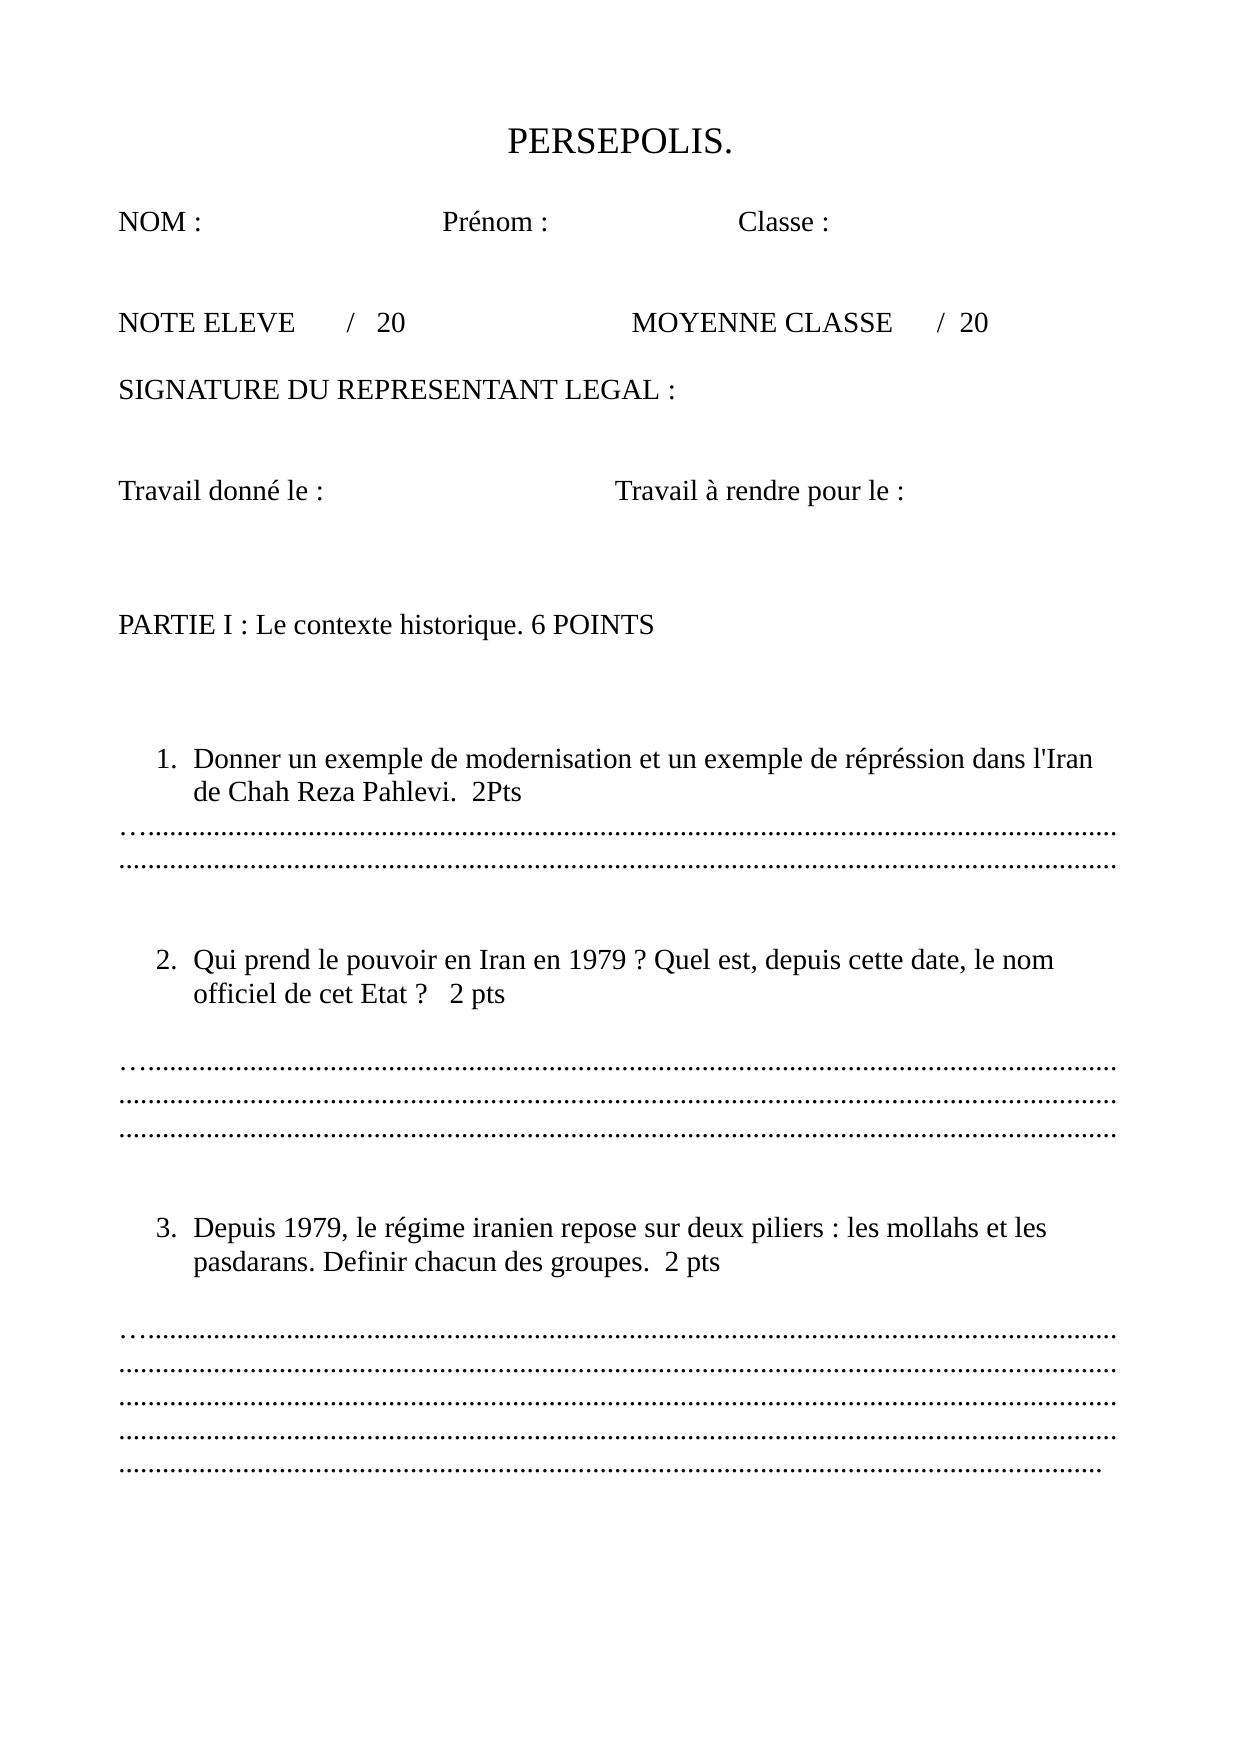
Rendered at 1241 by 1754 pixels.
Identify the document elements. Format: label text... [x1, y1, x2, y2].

text NOM : Prénom : Classe : [118, 204, 1122, 238]
list Qui prend le pouvoir en Iran en 1979 ? Quel est, depuis cette date, le nom officiel de cet Etat ? 2 pts [156, 942, 1122, 1009]
text PERSEPOLIS. [118, 118, 1122, 161]
text SIGNATURE DU REPRESENTANT LEGAL : [118, 372, 1122, 406]
text …....................................................................................................................................................................................................................................................................................................................................................................................................................... [118, 1043, 1122, 1143]
list Donner un exemple de modernisation et un exemple de répréssion dans l'Iran de Chah Reza Pahlevi. 2Pts [156, 741, 1122, 808]
text NOTE ELEVE / 20 MOYENNE CLASSE / 20 [118, 305, 1122, 338]
text Travail donné le : Travail à rendre pour le : [118, 473, 1122, 506]
text ….............................................................................................................................................................................................................................................................................. [118, 808, 1122, 875]
text PARTIE I : Le contexte historique. 6 POINTS [118, 607, 1122, 640]
text …....................................................................................................................................................................................................................................................................................................................................................................................................................................................................................................................................................................................................................................................................................................... [118, 1311, 1122, 1479]
list Depuis 1979, le régime iranien repose sur deux piliers : les mollahs et les pasdarans. Definir chacun des groupes. 2 pts [156, 1211, 1122, 1278]
